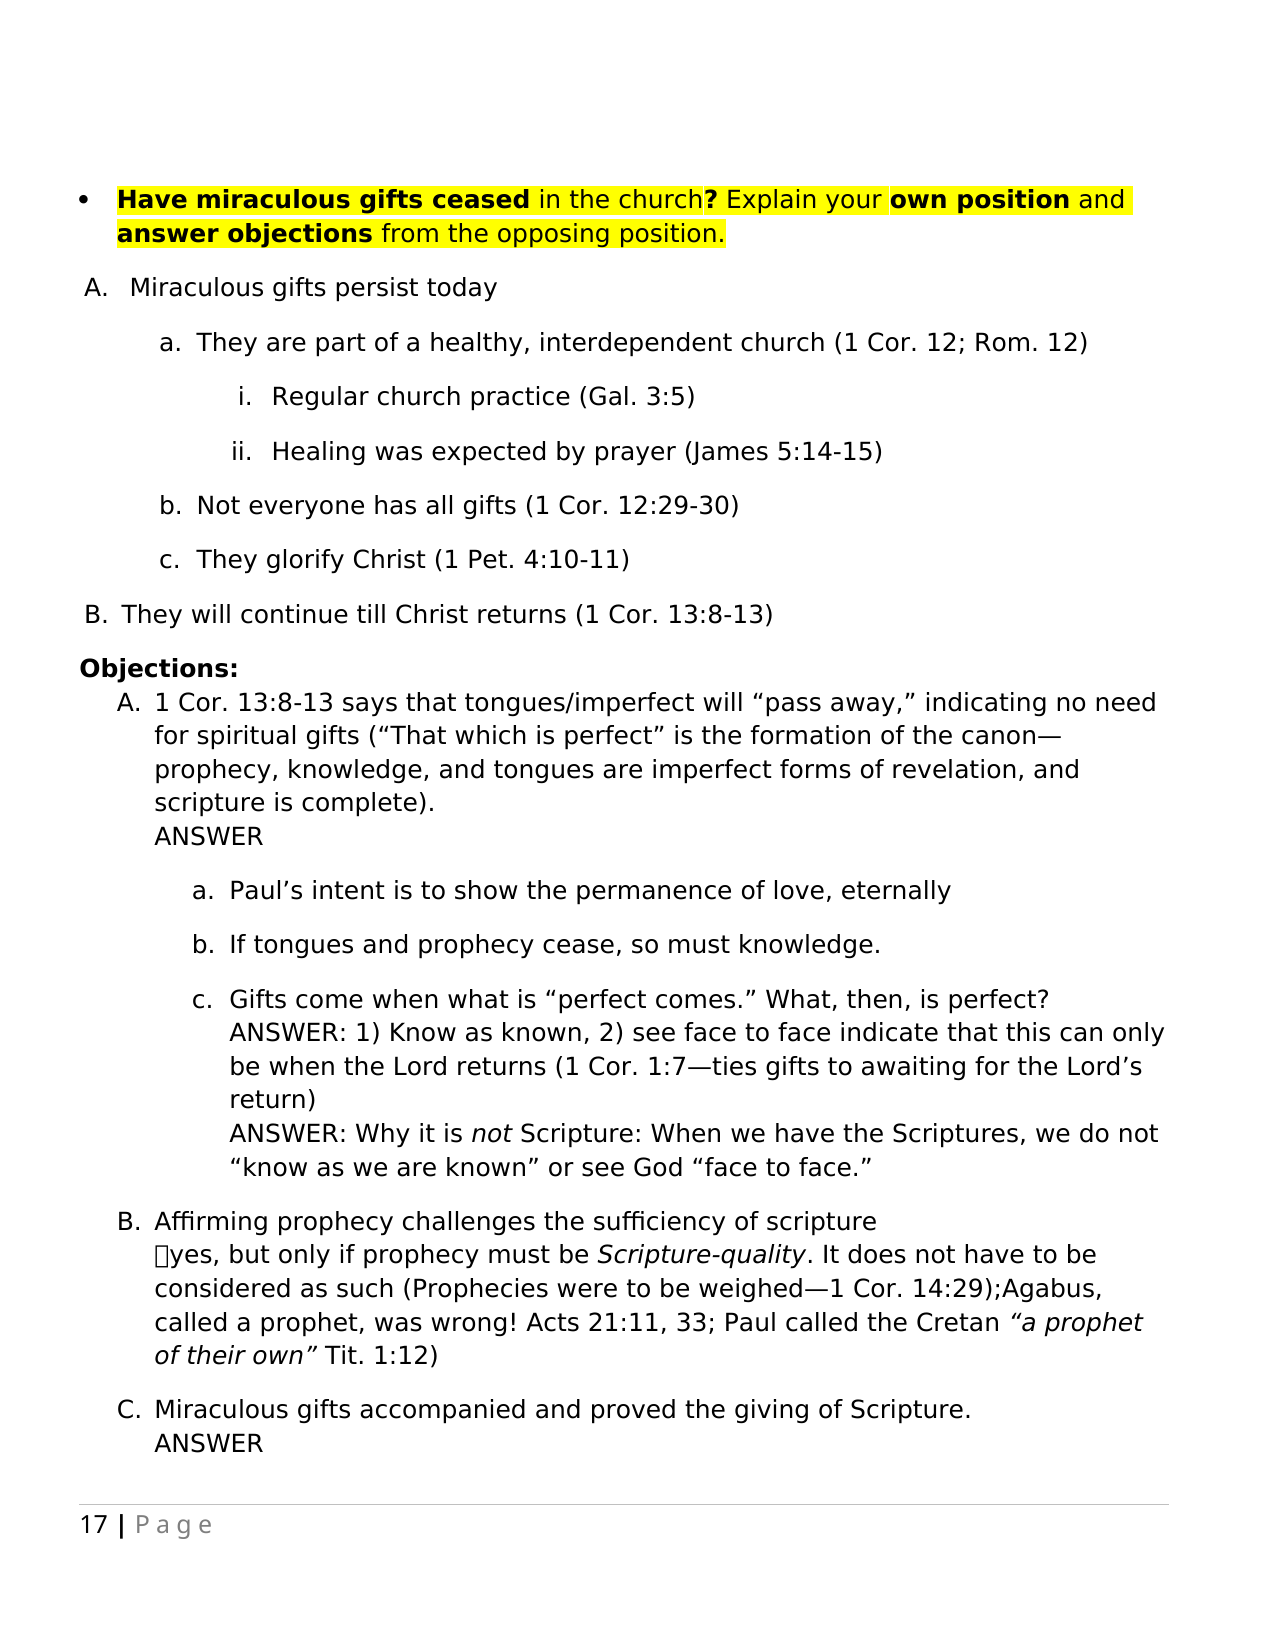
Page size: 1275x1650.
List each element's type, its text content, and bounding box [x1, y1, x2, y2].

list Miraculous gifts accompanied and proved the giving of Scripture. ANSWER [117, 1396, 1169, 1458]
text Objections: [79, 654, 1169, 683]
list They will continue till Christ returns (1 Cor. 13:8-13) [84, 600, 1169, 629]
list They glorify Christ (1 Pet. 4:10-11) [159, 545, 1169, 574]
list Affirming prophecy challenges the sufficiency of scripture yes, but only if prophecy must be Scripture-quality. It does not have to be considered as such (Prophecies were to be weighed—1 Cor. 14:29);Agabus, called a prophet, was wrong! Acts 21:11, 33; Paul called the Cretan “a prophet of their own” Tit. 1:12) [117, 1207, 1169, 1370]
list Paul’s intent is to show the permanence of love, eternally [192, 876, 1169, 905]
list They are part of a healthy, interdependent church (1 Cor. 12; Rom. 12) [159, 328, 1169, 357]
list Miraculous gifts persist today [84, 273, 1169, 303]
list Regular church practice (Gal. 3:5) [79, 382, 1169, 411]
list Have miraculous gifts ceased in the church? Explain your own position and answer objections from the opposing position. [79, 186, 1169, 248]
list 1 Cor. 13:8-13 says that tongues/imperfect will “pass away,” indicating no need for spiritual gifts (“That which is perfect” is the formation of the canon—prophecy, knowledge, and tongues are imperfect forms of revelation, and scripture is complete). ANSWER [117, 688, 1169, 851]
list If tongues and prophecy cease, so must knowledge. [192, 931, 1169, 960]
list Gifts come when what is “perfect comes.” What, then, is perfect? ANSWER: 1) Know as known, 2) see face to face indicate that this can only be when the Lord returns (1 Cor. 1:7—ties gifts to awaiting for the Lord’s return) ANSWER: Why it is not Scripture: When we have the Scriptures, we do not “know as we are known” or see God “face to face.” [192, 985, 1169, 1182]
list Not everyone has all gifts (1 Cor. 12:29-30) [159, 491, 1169, 520]
list Healing was expected by prayer (James 5:14-15) [79, 437, 1169, 466]
